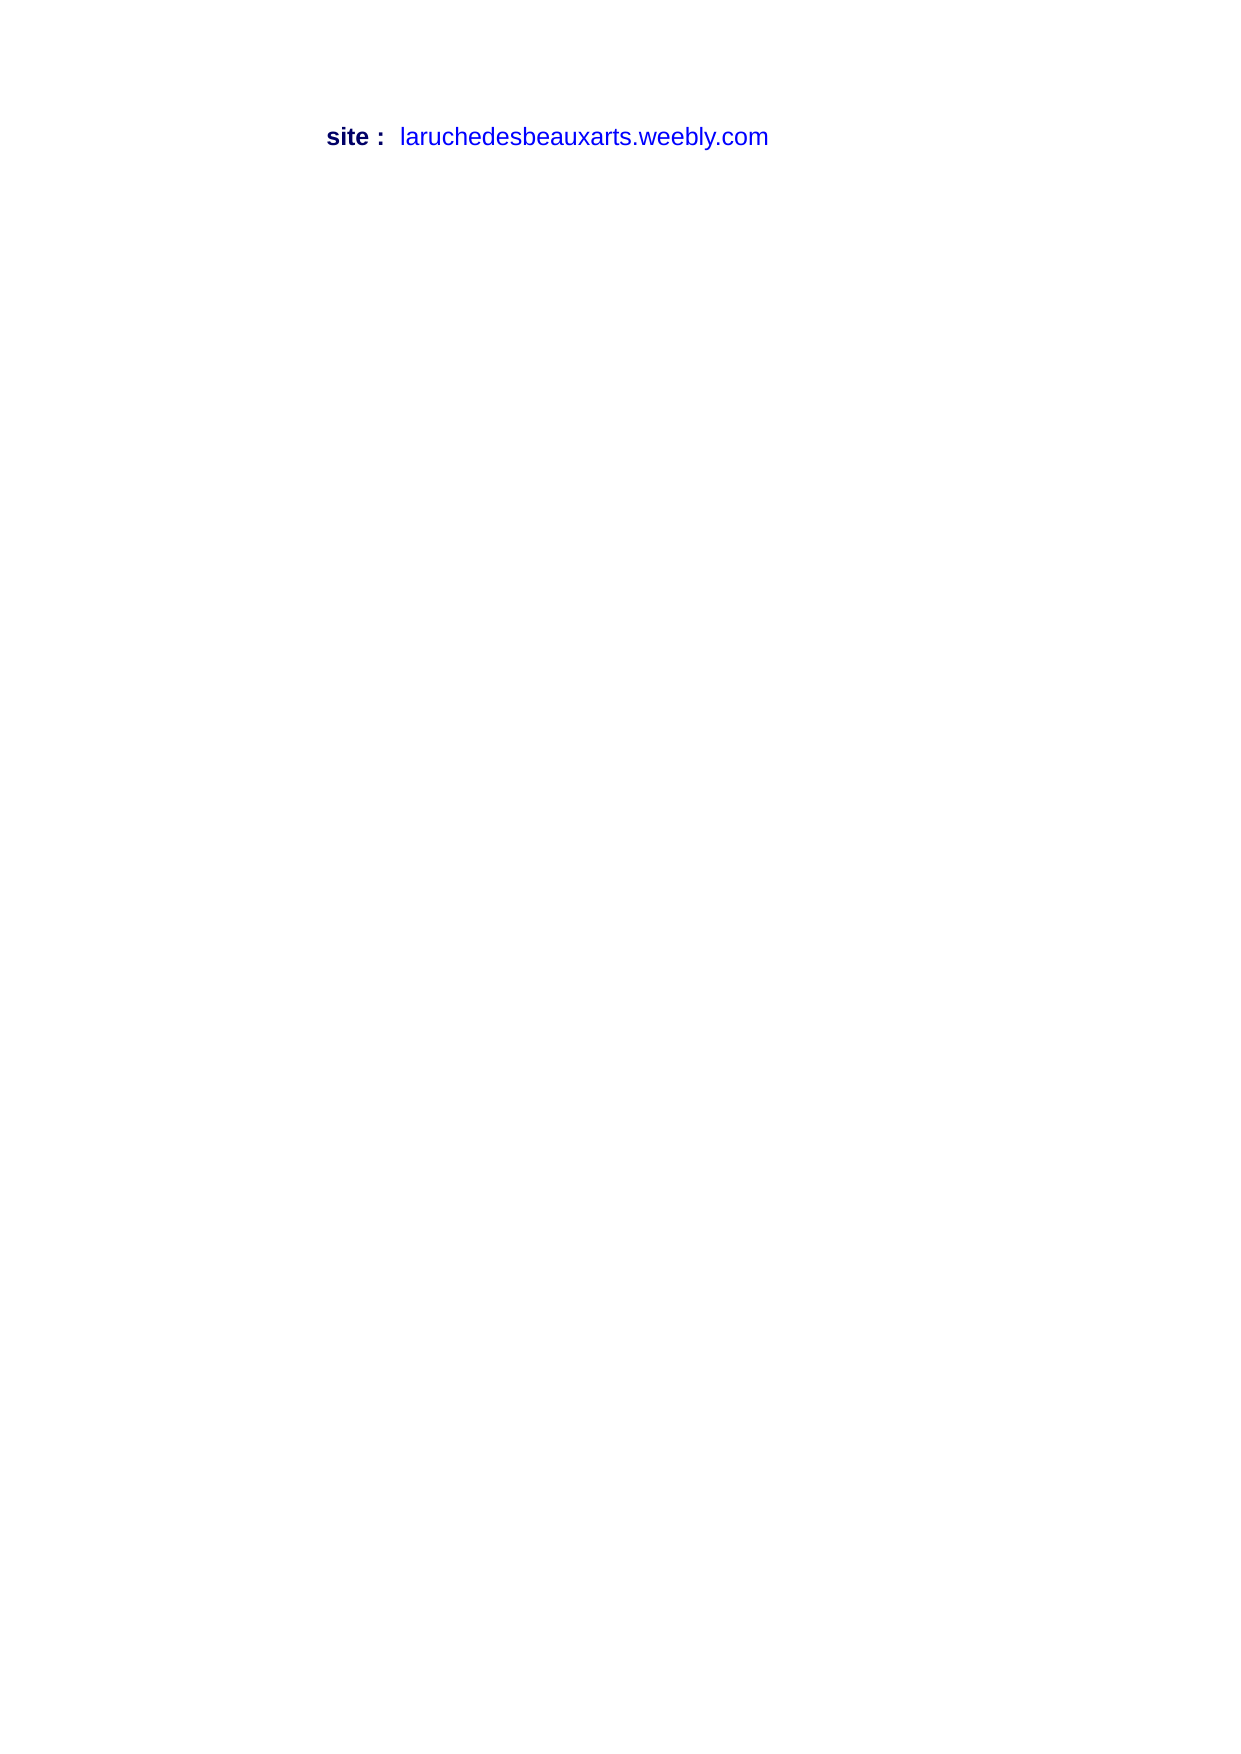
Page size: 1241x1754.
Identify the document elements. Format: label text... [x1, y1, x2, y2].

text site : laruchedesbeauxarts.weebly.com [118, 118, 1122, 152]
